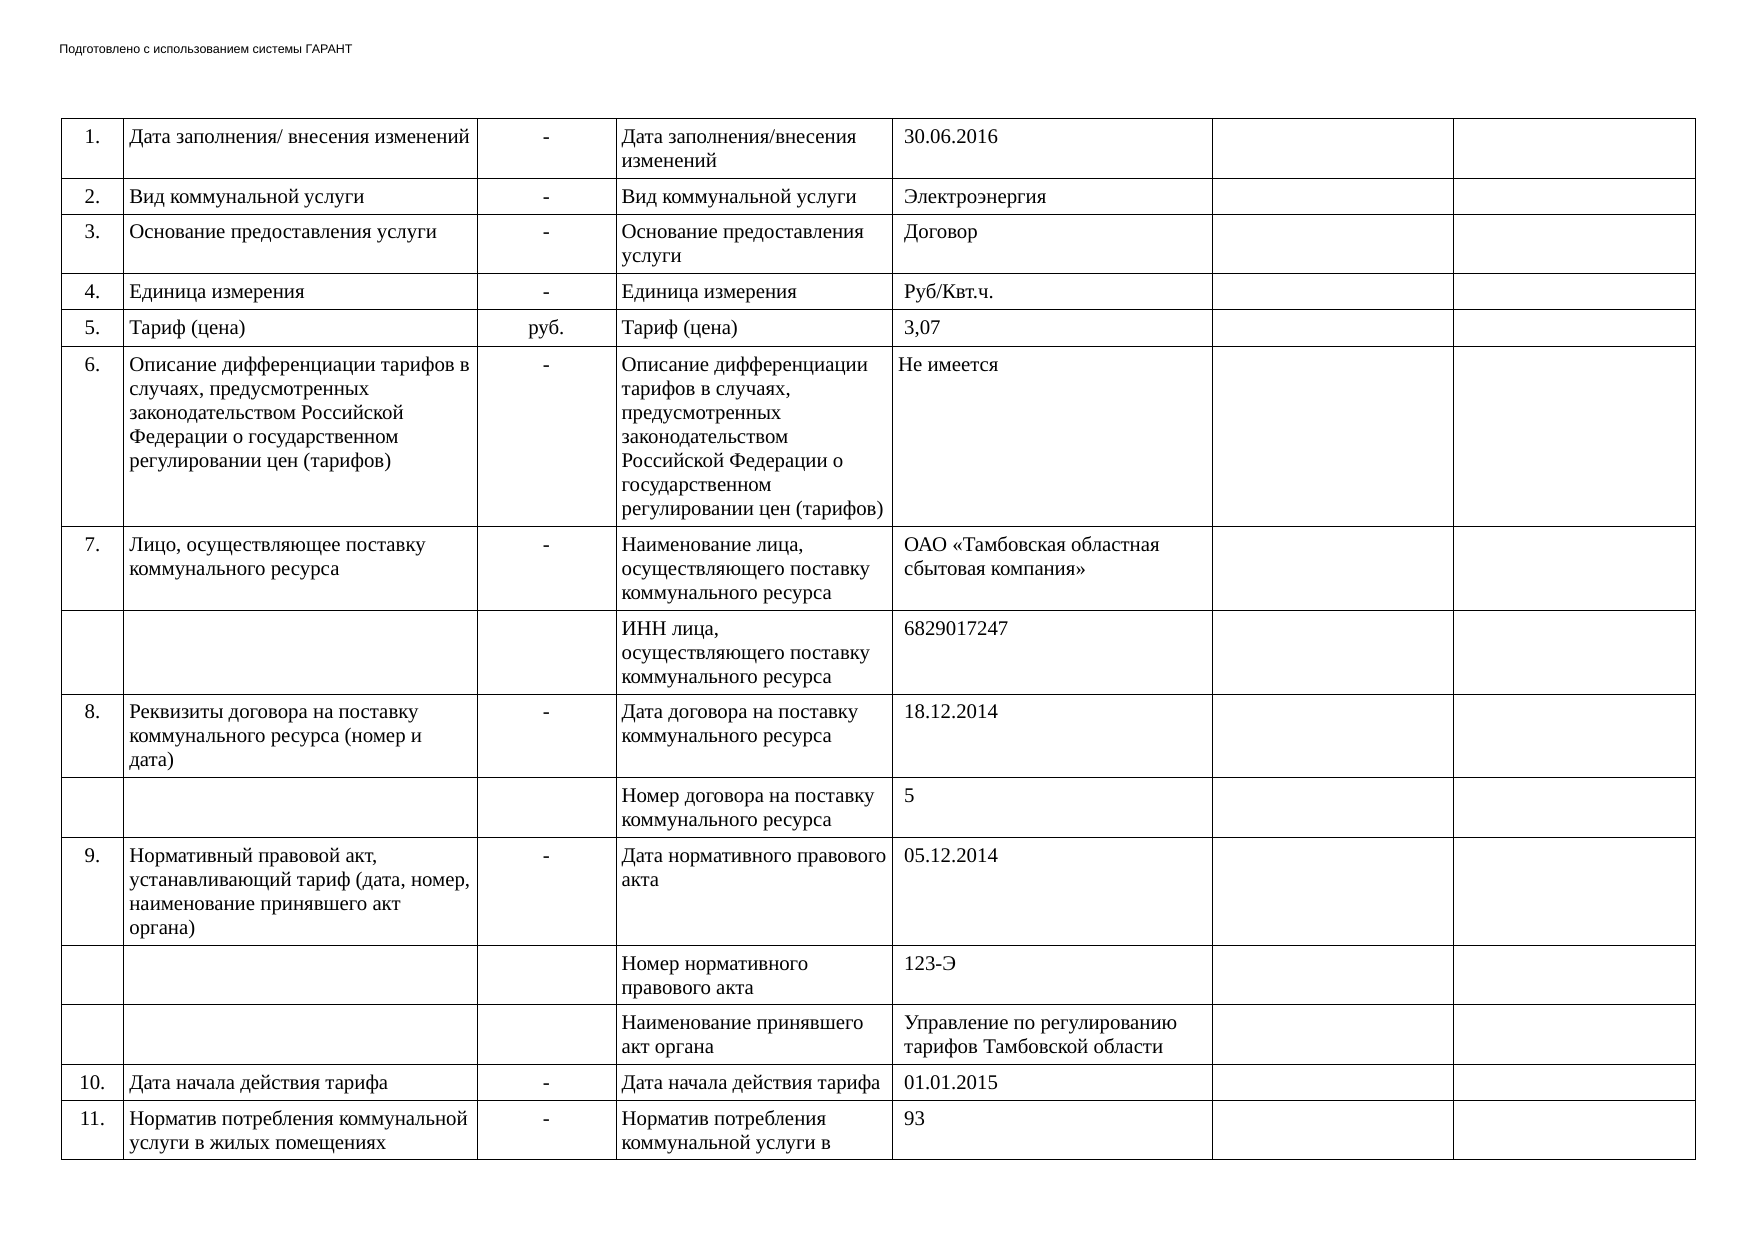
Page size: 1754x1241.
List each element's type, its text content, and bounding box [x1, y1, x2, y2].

table_cell [478, 778, 616, 837]
table_cell 1. [62, 119, 123, 178]
table_cell 30.06.2016 [893, 119, 1212, 178]
table_cell [478, 946, 616, 1004]
table_cell Основание предоставления услуги [124, 215, 477, 273]
table_cell Наименование принявшего акт органа [617, 1005, 892, 1064]
table_cell - [478, 838, 616, 945]
table_cell [1454, 527, 1695, 610]
table_cell [124, 611, 477, 693]
table_cell - [478, 695, 616, 777]
table_cell Дата договора на поставку коммунального ресурса [617, 695, 892, 777]
table_cell Электроэнергия [893, 179, 1212, 213]
table_cell [1454, 778, 1695, 837]
table_cell - [478, 215, 616, 273]
table_cell 3,07 [893, 310, 1212, 346]
table_cell [1213, 1005, 1453, 1064]
table_cell [62, 1005, 123, 1064]
table_cell 93 [893, 1101, 1212, 1159]
table_cell Единица измерения [124, 274, 477, 309]
table_cell Дата заполнения/внесения изменений [617, 119, 892, 178]
table_cell [1213, 527, 1453, 610]
table_cell Вид коммунальной услуги [617, 179, 892, 213]
table_cell [62, 611, 123, 693]
table_cell [1454, 310, 1695, 346]
table_cell Основание предоставления услуги [617, 215, 892, 273]
table_cell [1213, 946, 1453, 1004]
table_cell Норматив потребления коммунальной услуги в [617, 1101, 892, 1159]
table_cell [1454, 695, 1695, 777]
table_cell [124, 778, 477, 837]
table_cell 18.12.2014 [893, 695, 1212, 777]
table_cell 9. [62, 838, 123, 945]
table_cell [1454, 946, 1695, 1004]
table_cell 6829017247 [893, 611, 1212, 693]
table_cell 5. [62, 310, 123, 346]
table_cell Дата нормативного правового акта [617, 838, 892, 945]
table_cell [1213, 347, 1453, 526]
table_cell - [478, 527, 616, 610]
table_cell Наименование лица, осуществляющего поставку коммунального ресурса [617, 527, 892, 610]
table_cell [124, 1005, 477, 1064]
table_cell Договор [893, 215, 1212, 273]
table_cell Руб/Квт.ч. [893, 274, 1212, 309]
table_cell 8. [62, 695, 123, 777]
table_cell Управление по регулированию тарифов Тамбовской области [893, 1005, 1212, 1064]
table_cell Не имеется [893, 347, 1212, 526]
table_cell 5 [893, 778, 1212, 837]
table_cell Единица измерения [617, 274, 892, 309]
table_cell 3. [62, 215, 123, 273]
table_cell [1454, 215, 1695, 273]
table_cell Описание дифференциации тарифов в случаях, предусмотренных законодательством Российской Федерации о государственном регулировании цен (тарифов) [617, 347, 892, 526]
table_cell - [478, 274, 616, 309]
table_cell ОАО «Тамбовская областная сбытовая компания» [893, 527, 1212, 610]
table_cell Тариф (цена) [617, 310, 892, 346]
table_cell Нормативный правовой акт, устанавливающий тариф (дата, номер, наименование принявшего акт органа) [124, 838, 477, 945]
table_cell 6. [62, 347, 123, 526]
table_cell - [478, 1065, 616, 1100]
table_cell Дата начала действия тарифа [124, 1065, 477, 1100]
table_cell [1213, 695, 1453, 777]
table_cell [1454, 119, 1695, 178]
table_cell [1454, 274, 1695, 309]
table_cell 05.12.2014 [893, 838, 1212, 945]
table_cell Вид коммунальной услуги [124, 179, 477, 213]
table_cell 123-Э [893, 946, 1212, 1004]
table_cell [1213, 179, 1453, 213]
table_cell [1454, 1065, 1695, 1100]
table_cell Лицо, осуществляющее поставку коммунального ресурса [124, 527, 477, 610]
table_cell [1213, 611, 1453, 693]
table_cell Норматив потребления коммунальной услуги в жилых помещениях [124, 1101, 477, 1159]
table_cell [62, 778, 123, 837]
table_cell руб. [478, 310, 616, 346]
table_cell Номер нормативного правового акта [617, 946, 892, 1004]
table_cell [1213, 1065, 1453, 1100]
table_cell 11. [62, 1101, 123, 1159]
table_cell 7. [62, 527, 123, 610]
table_cell [62, 946, 123, 1004]
table_cell [1454, 179, 1695, 213]
table_cell 10. [62, 1065, 123, 1100]
table_cell [1454, 1005, 1695, 1064]
table_cell Тариф (цена) [124, 310, 477, 346]
table_cell [1454, 838, 1695, 945]
table_cell [1213, 838, 1453, 945]
table_cell Реквизиты договора на поставку коммунального ресурса (номер и дата) [124, 695, 477, 777]
table_cell [1213, 310, 1453, 346]
table_cell [1454, 611, 1695, 693]
table_cell ИНН лица, осуществляющего поставку коммунального ресурса [617, 611, 892, 693]
table_cell Описание дифференциации тарифов в случаях, предусмотренных законодательством Российской Федерации о государственном регулировании цен (тарифов) [124, 347, 477, 526]
table_cell Номер договора на поставку коммунального ресурса [617, 778, 892, 837]
table_cell - [478, 179, 616, 213]
table_cell [1454, 347, 1695, 526]
table_cell [1213, 778, 1453, 837]
table_cell [478, 1005, 616, 1064]
table_cell [1454, 1101, 1695, 1159]
table_cell - [478, 1101, 616, 1159]
table_cell [1213, 119, 1453, 178]
table_cell [478, 611, 616, 693]
table_cell - [478, 119, 616, 178]
table_cell 4. [62, 274, 123, 309]
table_cell - [478, 347, 616, 526]
table_cell Дата начала действия тарифа [617, 1065, 892, 1100]
table_cell [1213, 215, 1453, 273]
table_cell 2. [62, 179, 123, 213]
table_cell [124, 946, 477, 1004]
table_cell [1213, 1101, 1453, 1159]
table_cell [1213, 274, 1453, 309]
table_cell 01.01.2015 [893, 1065, 1212, 1100]
table_cell Дата заполнения/ внесения изменений [124, 119, 477, 178]
